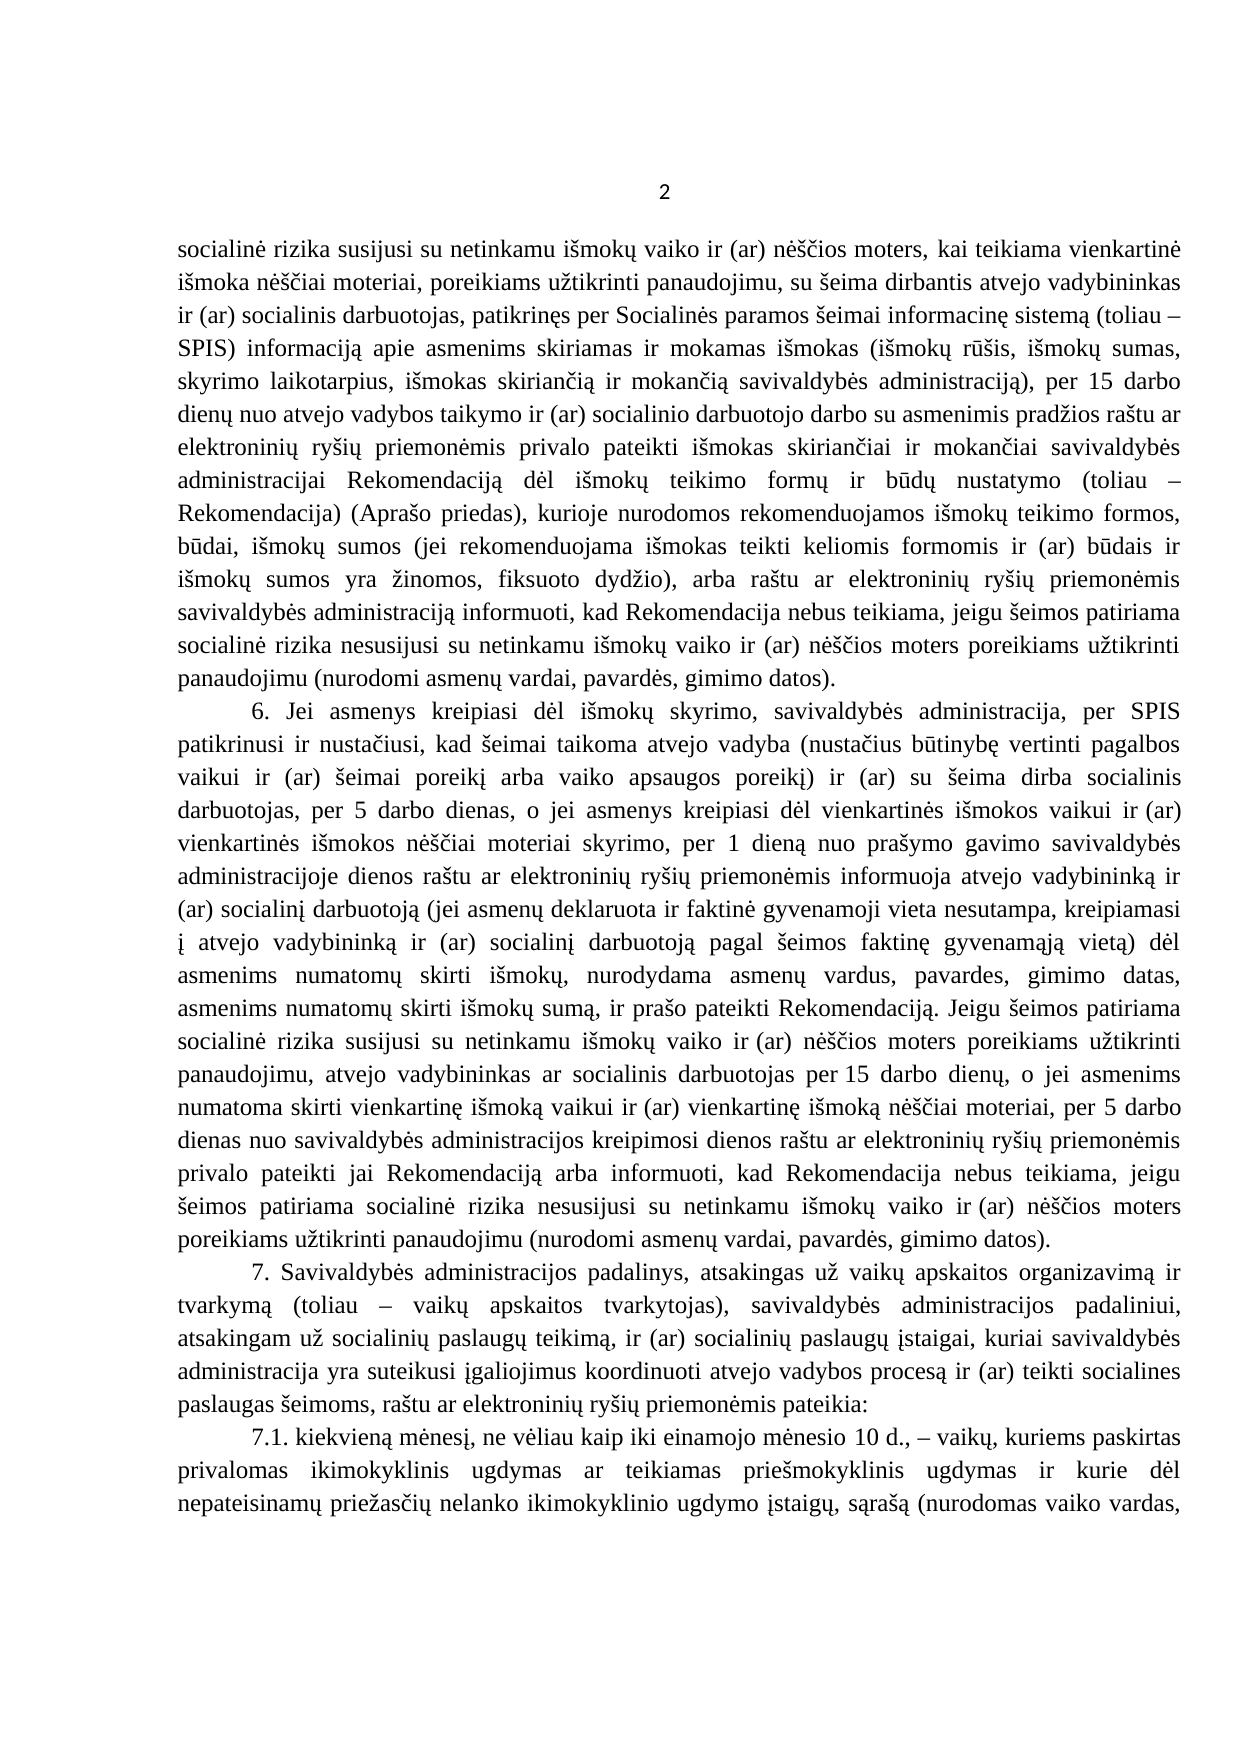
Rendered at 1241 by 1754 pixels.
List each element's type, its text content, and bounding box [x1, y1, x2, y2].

text socialinė rizika susijusi su netinkamu išmokų vaiko ir (ar) nėščios moters, kai teikiama vienkartinė išmoka nėščiai moteriai, poreikiams užtikrinti panaudojimu, su šeima dirbantis atvejo vadybininkas ir (ar) socialinis darbuotojas, patikrinęs per Socialinės paramos šeimai informacinę sistemą (toliau – SPIS) informaciją apie asmenims skiriamas ir mokamas išmokas (išmokų rūšis, išmokų sumas, skyrimo laikotarpius, išmokas skiriančią ir mokančią savivaldybės administraciją), per 15 darbo dienų nuo atvejo vadybos taikymo ir (ar) socialinio darbuotojo darbo su asmenimis pradžios raštu ar elektroninių ryšių priemonėmis privalo pateikti išmokas skiriančiai ir mokančiai savivaldybės administracijai Rekomendaciją dėl išmokų teikimo formų ir būdų nustatymo (toliau – Rekomendacija) (Aprašo priedas), kurioje nurodomos rekomenduojamos išmokų teikimo formos, būdai, išmokų sumos (jei rekomenduojama išmokas teikti keliomis formomis ir (ar) būdais ir išmokų sumos yra žinomos, fiksuoto dydžio), arba raštu ar elektroninių ryšių priemonėmis savivaldybės administraciją informuoti, kad Rekomendacija nebus teikiama, jeigu šeimos patiriama socialinė rizika nesusijusi su netinkamu išmokų vaiko ir (ar) nėščios moters poreikiams užtikrinti panaudojimu (nurodomi asmenų vardai, pavardės, gimimo datos). [177, 234, 1181, 692]
text 7. Savivaldybės administracijos padalinys, atsakingas už vaikų apskaitos organizavimą ir tvarkymą (toliau – vaikų apskaitos tvarkytojas), savivaldybės administracijos padaliniui, atsakingam už socialinių paslaugų teikimą, ir (ar) socialinių paslaugų įstaigai, kuriai savivaldybės administracija yra suteikusi įgaliojimus koordinuoti atvejo vadybos procesą ir (ar) teikti socialines paslaugas šeimoms, raštu ar elektroninių ryšių priemonėmis pateikia: [177, 1257, 1181, 1418]
text 6. Jei asmenys kreipiasi dėl išmokų skyrimo, savivaldybės administracija, per SPIS patikrinusi ir nustačiusi, kad šeimai taikoma atvejo vadyba (nustačius būtinybę vertinti pagalbos vaikui ir (ar) šeimai poreikį arba vaiko apsaugos poreikį) ir (ar) su šeima dirba socialinis darbuotojas, per 5 darbo dienas, o jei asmenys kreipiasi dėl vienkartinės išmokos vaikui ir (ar) vienkartinės išmokos nėščiai moteriai skyrimo, per 1 dieną nuo prašymo gavimo savivaldybės administracijoje dienos raštu ar elektroninių ryšių priemonėmis informuoja atvejo vadybininką ir (ar) socialinį darbuotoją (jei asmenų deklaruota ir faktinė gyvenamoji vieta nesutampa, kreipiamasi į atvejo vadybininką ir (ar) socialinį darbuotoją pagal šeimos faktinę gyvenamąją vietą) dėl asmenims numatomų skirti išmokų, nurodydama asmenų vardus, pavardes, gimimo datas, asmenims numatomų skirti išmokų sumą, ir prašo pateikti Rekomendaciją. Jeigu šeimos patiriama socialinė rizika susijusi su netinkamu išmokų vaiko ir (ar) nėščios moters poreikiams užtikrinti panaudojimu, atvejo vadybininkas ar socialinis darbuotojas per 15 darbo dienų, o jei asmenims numatoma skirti vienkartinę išmoką vaikui ir (ar) vienkartinę išmoką nėščiai moteriai, per 5 darbo dienas nuo savivaldybės administracijos kreipimosi dienos raštu ar elektroninių ryšių priemonėmis privalo pateikti jai Rekomendaciją arba informuoti, kad Rekomendacija nebus teikiama, jeigu šeimos patiriama socialinė rizika nesusijusi su netinkamu išmokų vaiko ir (ar) nėščios moters poreikiams užtikrinti panaudojimu (nurodomi asmenų vardai, pavardės, gimimo datos). [177, 696, 1181, 1253]
text 7.1. kiekvieną mėnesį, ne vėliau kaip iki einamojo mėnesio 10 d., – vaikų, kuriems paskirtas privalomas ikimokyklinis ugdymas ar teikiamas priešmokyklinis ugdymas ir kurie dėl nepateisinamų priežasčių nelanko ikimokyklinio ugdymo įstaigų, sąrašą (nurodomas vaiko vardas, [177, 1422, 1181, 1517]
